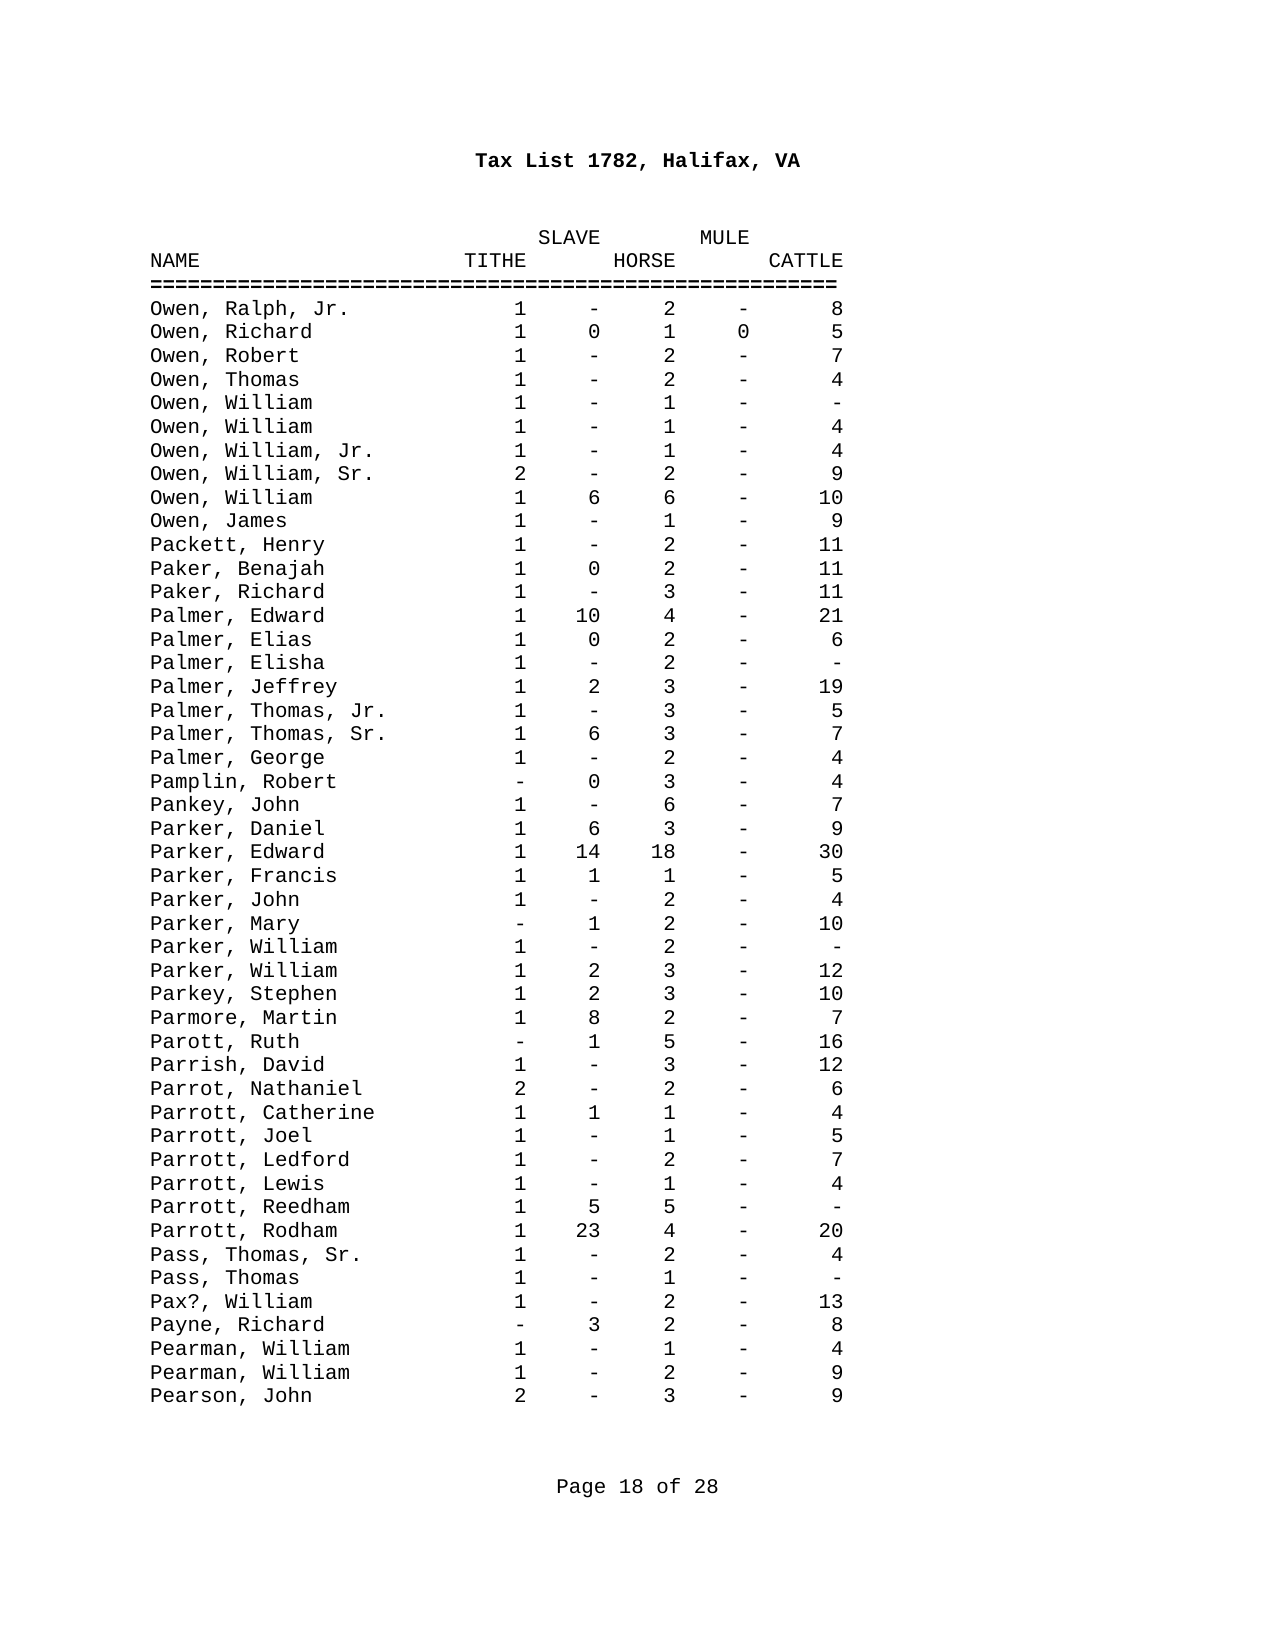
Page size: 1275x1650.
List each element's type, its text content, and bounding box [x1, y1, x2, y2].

text Pass, Thomas, Sr. 1 - 2 - 4 [150, 1243, 1125, 1267]
text Payne, Richard - 3 2 - 8 [150, 1314, 1125, 1338]
text Owen, Robert 1 - 2 - 7 [150, 345, 1125, 369]
text Pearman, William 1 - 1 - 4 [150, 1338, 1125, 1362]
text Owen, William 1 - 1 - - [150, 392, 1125, 416]
text Paker, Richard 1 - 3 - 11 [150, 581, 1125, 605]
text Parrott, Catherine 1 1 1 - 4 [150, 1102, 1125, 1125]
text Parrott, Ledford 1 - 2 - 7 [150, 1149, 1125, 1173]
text Owen, Richard 1 0 1 0 5 [150, 321, 1125, 345]
text Palmer, Elias 1 0 2 - 6 [150, 629, 1125, 652]
text Paker, Benajah 1 0 2 - 11 [150, 558, 1125, 581]
text Pearman, William 1 - 2 - 9 [150, 1362, 1125, 1385]
text Parker, William 1 - 2 - - [150, 936, 1125, 960]
text Parrott, Reedham 1 5 5 - - [150, 1196, 1125, 1220]
text NAME TITHE HORSE CATTLE [150, 250, 1125, 274]
text Parott, Ruth - 1 5 - 16 [150, 1031, 1125, 1054]
text Pamplin, Robert - 0 3 - 4 [150, 771, 1125, 794]
text Parker, Francis 1 1 1 - 5 [150, 865, 1125, 889]
text Palmer, Jeffrey 1 2 3 - 19 [150, 676, 1125, 700]
text Palmer, Thomas, Sr. 1 6 3 - 7 [150, 723, 1125, 747]
text Packett, Henry 1 - 2 - 11 [150, 534, 1125, 558]
text Palmer, Thomas, Jr. 1 - 3 - 5 [150, 700, 1125, 723]
text Owen, William 1 6 6 - 10 [150, 487, 1125, 511]
text Palmer, Elisha 1 - 2 - - [150, 652, 1125, 676]
text Pankey, John 1 - 6 - 7 [150, 794, 1125, 818]
text Pass, Thomas 1 - 1 - - [150, 1267, 1125, 1291]
text Parker, Mary - 1 2 - 10 [150, 912, 1125, 936]
text SLAVE MULE [150, 227, 1125, 250]
text Pearson, John 2 - 3 - 9 [150, 1385, 1125, 1409]
text Pax?, William 1 - 2 - 13 [150, 1291, 1125, 1314]
text Parker, John 1 - 2 - 4 [150, 889, 1125, 912]
text Parrott, Rodham 1 23 4 - 20 [150, 1220, 1125, 1243]
text Owen, William, Sr. 2 - 2 - 9 [150, 463, 1125, 487]
text Owen, Ralph, Jr. 1 - 2 - 8 [150, 298, 1125, 321]
text Parker, William 1 2 3 - 12 [150, 960, 1125, 983]
text Parrish, David 1 - 3 - 12 [150, 1054, 1125, 1078]
text Parmore, Martin 1 8 2 - 7 [150, 1007, 1125, 1031]
text Parker, Daniel 1 6 3 - 9 [150, 818, 1125, 842]
text Owen, Thomas 1 - 2 - 4 [150, 369, 1125, 392]
text Parrott, Joel 1 - 1 - 5 [150, 1125, 1125, 1149]
text Parkey, Stephen 1 2 3 - 10 [150, 983, 1125, 1007]
text ======================================================= [150, 274, 1125, 298]
text Owen, William, Jr. 1 - 1 - 4 [150, 439, 1125, 463]
text Parker, Edward 1 14 18 - 30 [150, 842, 1125, 865]
text Parrot, Nathaniel 2 - 2 - 6 [150, 1078, 1125, 1102]
text Owen, James 1 - 1 - 9 [150, 511, 1125, 534]
text Palmer, Edward 1 10 4 - 21 [150, 605, 1125, 629]
text Palmer, George 1 - 2 - 4 [150, 747, 1125, 771]
text Parrott, Lewis 1 - 1 - 4 [150, 1173, 1125, 1196]
text Owen, William 1 - 1 - 4 [150, 416, 1125, 439]
